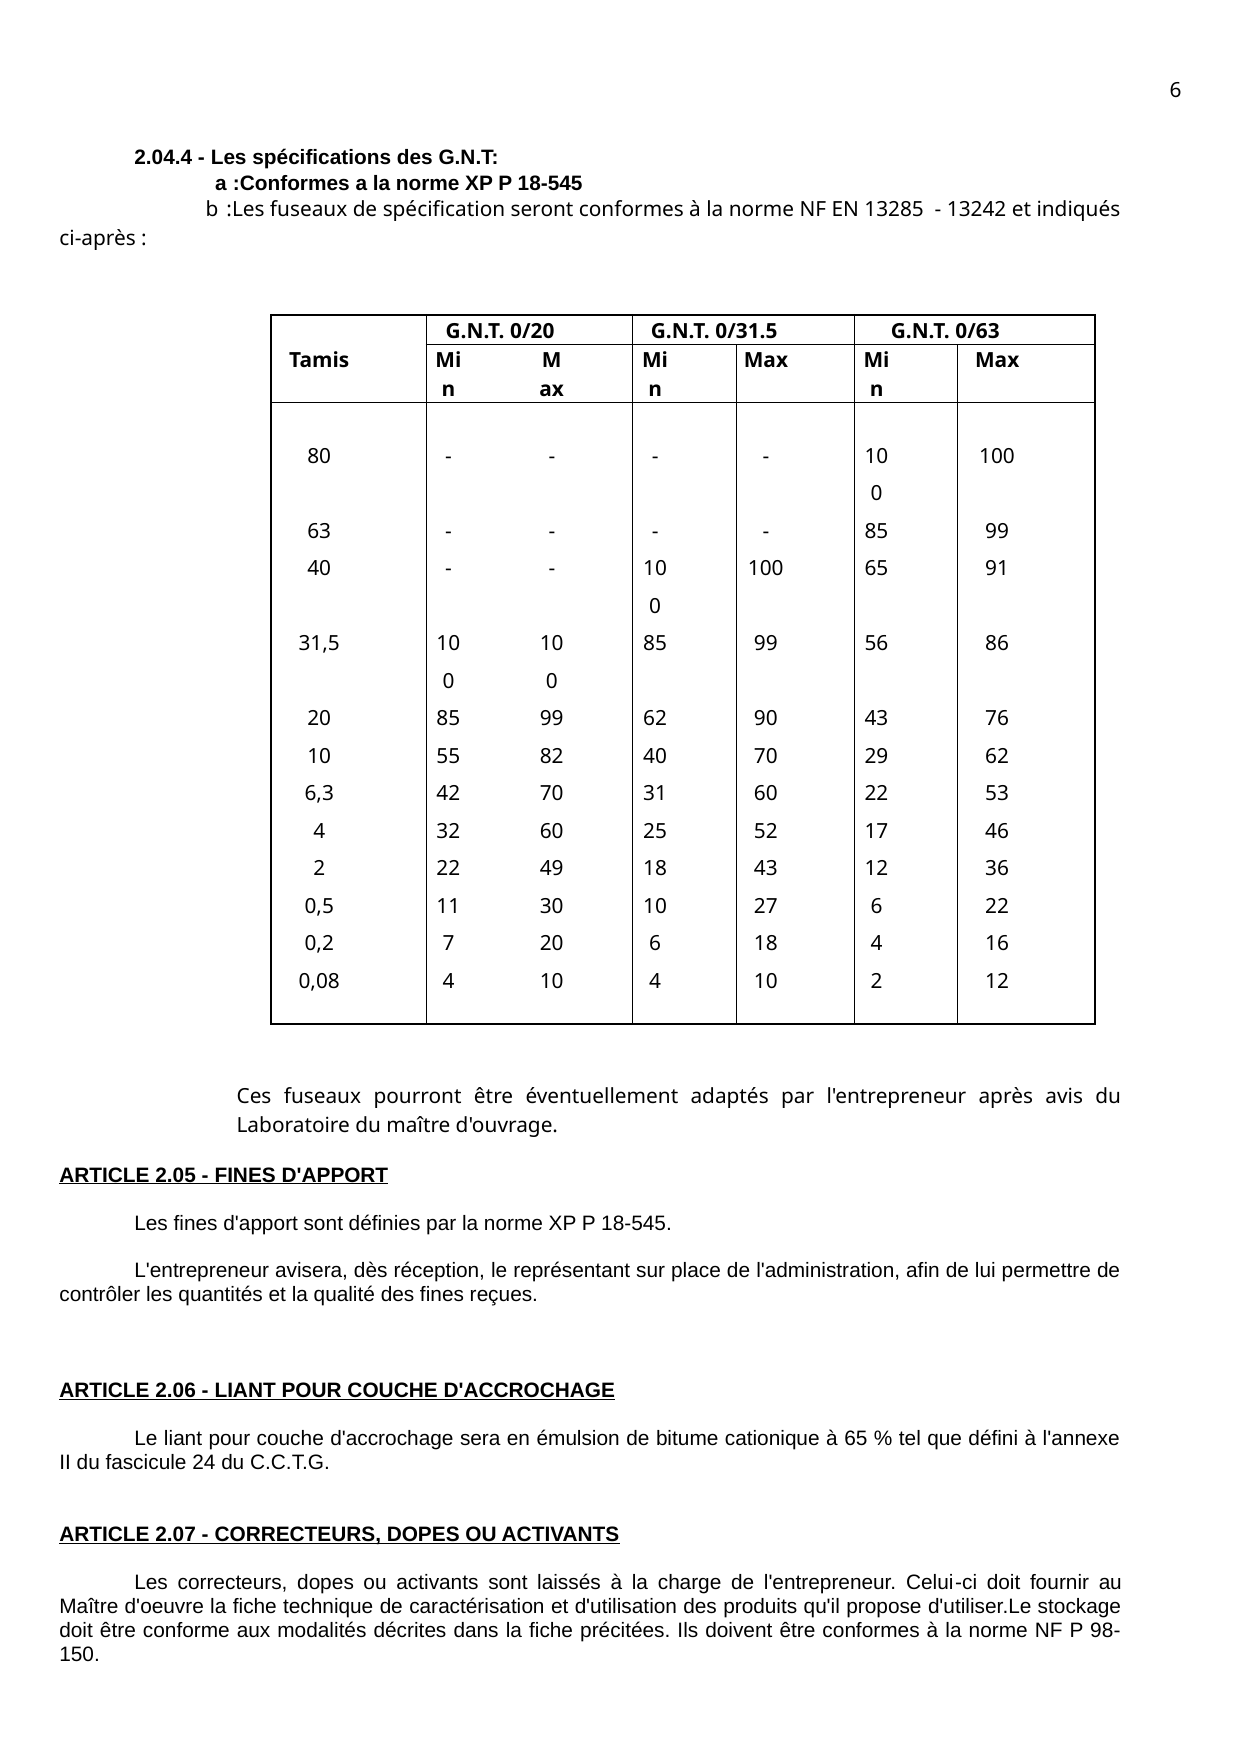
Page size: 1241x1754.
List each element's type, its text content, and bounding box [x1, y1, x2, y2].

table_cell - [529, 544, 632, 619]
table_cell [737, 403, 854, 432]
table_cell 31 [633, 769, 736, 807]
table_cell 27 [737, 882, 854, 919]
table_cell [272, 403, 426, 432]
table_cell 6,3 [272, 769, 426, 807]
table_cell 46 [958, 807, 1094, 844]
table_cell 18 [633, 844, 736, 882]
table_header G.N.T. 0/63 [855, 316, 1094, 344]
table_cell 49 [529, 844, 632, 882]
table_cell 22 [958, 882, 1094, 919]
table_cell - [427, 432, 529, 507]
table_cell [958, 403, 1094, 432]
table_cell 85 [427, 694, 529, 732]
text b :Les fuseaux de spécification seront conformes à la norme NF EN 13285 - 13242 et indiqués ci-après : [59, 194, 1122, 251]
table_cell - [737, 432, 854, 507]
table_cell Max [958, 345, 1094, 402]
table_header G.N.T. 0/31.5 [633, 316, 854, 344]
table_cell - [633, 507, 736, 544]
table_cell 70 [529, 769, 632, 807]
table_cell 62 [633, 694, 736, 732]
table_cell 36 [958, 844, 1094, 882]
table_cell 43 [855, 694, 957, 732]
table_cell Max [737, 345, 854, 402]
table_cell 65 [855, 544, 957, 619]
table_cell 55 [427, 732, 529, 769]
table_cell 53 [958, 769, 1094, 807]
table_cell Min [633, 345, 736, 402]
table_cell 30 [529, 882, 632, 919]
table_cell 7 [427, 919, 529, 957]
table_cell 40 [633, 732, 736, 769]
table_cell 85 [855, 507, 957, 544]
table_cell 100 [427, 619, 529, 694]
table_cell 17 [855, 807, 957, 844]
table_cell 40 [272, 544, 426, 619]
table_cell Max [529, 345, 632, 402]
table_cell 10 [633, 882, 736, 919]
table_cell 80 [272, 432, 426, 507]
table_cell 20 [272, 694, 426, 732]
table_cell 62 [958, 732, 1094, 769]
table_cell 11 [427, 882, 529, 919]
table_cell 4 [633, 957, 736, 994]
table_cell 76 [958, 694, 1094, 732]
table_cell 70 [737, 732, 854, 769]
table_cell 4 [855, 919, 957, 957]
text Les fines d'apport sont définies par la norme XP P 18-545. [59, 1210, 1122, 1234]
table_cell 99 [529, 694, 632, 732]
table_cell [272, 994, 426, 1023]
table_cell [855, 994, 957, 1023]
table_cell 60 [737, 769, 854, 807]
table_cell - [737, 507, 854, 544]
text Le liant pour couche d'accrochage sera en émulsion de bitume cationique à 65 % tel que défini à l'annexe II du fascicule 24 du C.C.T.G. [59, 1426, 1122, 1474]
table_cell 12 [855, 844, 957, 882]
table_cell Min [855, 345, 957, 402]
table_cell 100 [529, 619, 632, 694]
table_cell 100 [958, 432, 1094, 507]
table_cell [529, 403, 632, 432]
table_cell 2 [855, 957, 957, 994]
table_cell 29 [855, 732, 957, 769]
table_cell [633, 403, 736, 432]
table_cell 2 [272, 844, 426, 882]
table_cell 42 [427, 769, 529, 807]
table_cell 32 [427, 807, 529, 844]
table_cell 20 [529, 919, 632, 957]
table_cell [427, 403, 529, 432]
table_cell 43 [737, 844, 854, 882]
table_cell 63 [272, 507, 426, 544]
table_cell [529, 994, 632, 1023]
table_header [272, 316, 426, 344]
table_cell 99 [958, 507, 1094, 544]
table_cell [427, 994, 529, 1023]
table_cell 16 [958, 919, 1094, 957]
table_cell 0,08 [272, 957, 426, 994]
table_cell 100 [737, 544, 854, 619]
table_cell 12 [958, 957, 1094, 994]
table_cell 4 [272, 807, 426, 844]
table_cell 85 [633, 619, 736, 694]
table_cell 0,2 [272, 919, 426, 957]
table_cell - [427, 544, 529, 619]
table_cell 52 [737, 807, 854, 844]
table_cell 25 [633, 807, 736, 844]
table_cell 22 [427, 844, 529, 882]
table_cell 82 [529, 732, 632, 769]
table_cell - [633, 432, 736, 507]
table_cell [633, 994, 736, 1023]
text a :Conformes a la norme XP P 18-545 [59, 171, 1122, 194]
table_cell 60 [529, 807, 632, 844]
table_cell 100 [855, 432, 957, 507]
table_cell 86 [958, 619, 1094, 694]
table_cell 99 [737, 619, 854, 694]
text 2.04.4 ‑ Les spécifications des G.N.T: [59, 142, 1122, 171]
table_cell 6 [633, 919, 736, 957]
table_cell 10 [737, 957, 854, 994]
table_cell 56 [855, 619, 957, 694]
table_cell Tamis [272, 344, 426, 402]
table_cell [958, 994, 1094, 1023]
table_cell 31,5 [272, 619, 426, 694]
table_cell 91 [958, 544, 1094, 619]
table_cell 6 [855, 882, 957, 919]
table_cell 0,5 [272, 882, 426, 919]
text ARTICLE 2.07 ‑ CORRECTEURS, DOPES OU ACTIVANTS [59, 1522, 1122, 1546]
table_cell - [529, 432, 632, 507]
table_cell 10 [529, 957, 632, 994]
text L'entrepreneur avisera, dès réception, le représentant sur place de l'administration, afin de lui permettre de contrôler les quantités et la qualité des fines reçues. [59, 1258, 1122, 1306]
table_cell 4 [427, 957, 529, 994]
text Les correcteurs, dopes ou activants sont laissés à la charge de l'entrepreneur. Celui‑ci doit fournir au Maître d'oeuvre la fiche technique de caractérisation et d'utilisation des produits qu'il propose d'utiliser.Le stockage doit être conforme aux modalités décrites dans la fiche précitées. Ils doivent être conformes à la norme NF P 98-150. [59, 1570, 1122, 1666]
table_cell 100 [633, 544, 736, 619]
table_cell 90 [737, 694, 854, 732]
table_cell 10 [272, 732, 426, 769]
table_cell 18 [737, 919, 854, 957]
text Ces fuseaux pourront être éventuellement adaptés par l'entrepreneur après avis du Laboratoire du maître d'ouvrage. [236, 1082, 1122, 1138]
table_cell - [427, 507, 529, 544]
table_cell [737, 994, 854, 1023]
table_cell Min [427, 345, 529, 402]
text ARTICLE 2.05 ‑ FINES D'APPORT [59, 1162, 1122, 1186]
table_cell - [529, 507, 632, 544]
text ARTICLE 2.06 ‑ LIANT POUR COUCHE D'ACCROCHAGE [59, 1378, 1122, 1402]
table_cell [855, 403, 957, 432]
table_cell 22 [855, 769, 957, 807]
table_header G.N.T. 0/20 [427, 316, 632, 344]
